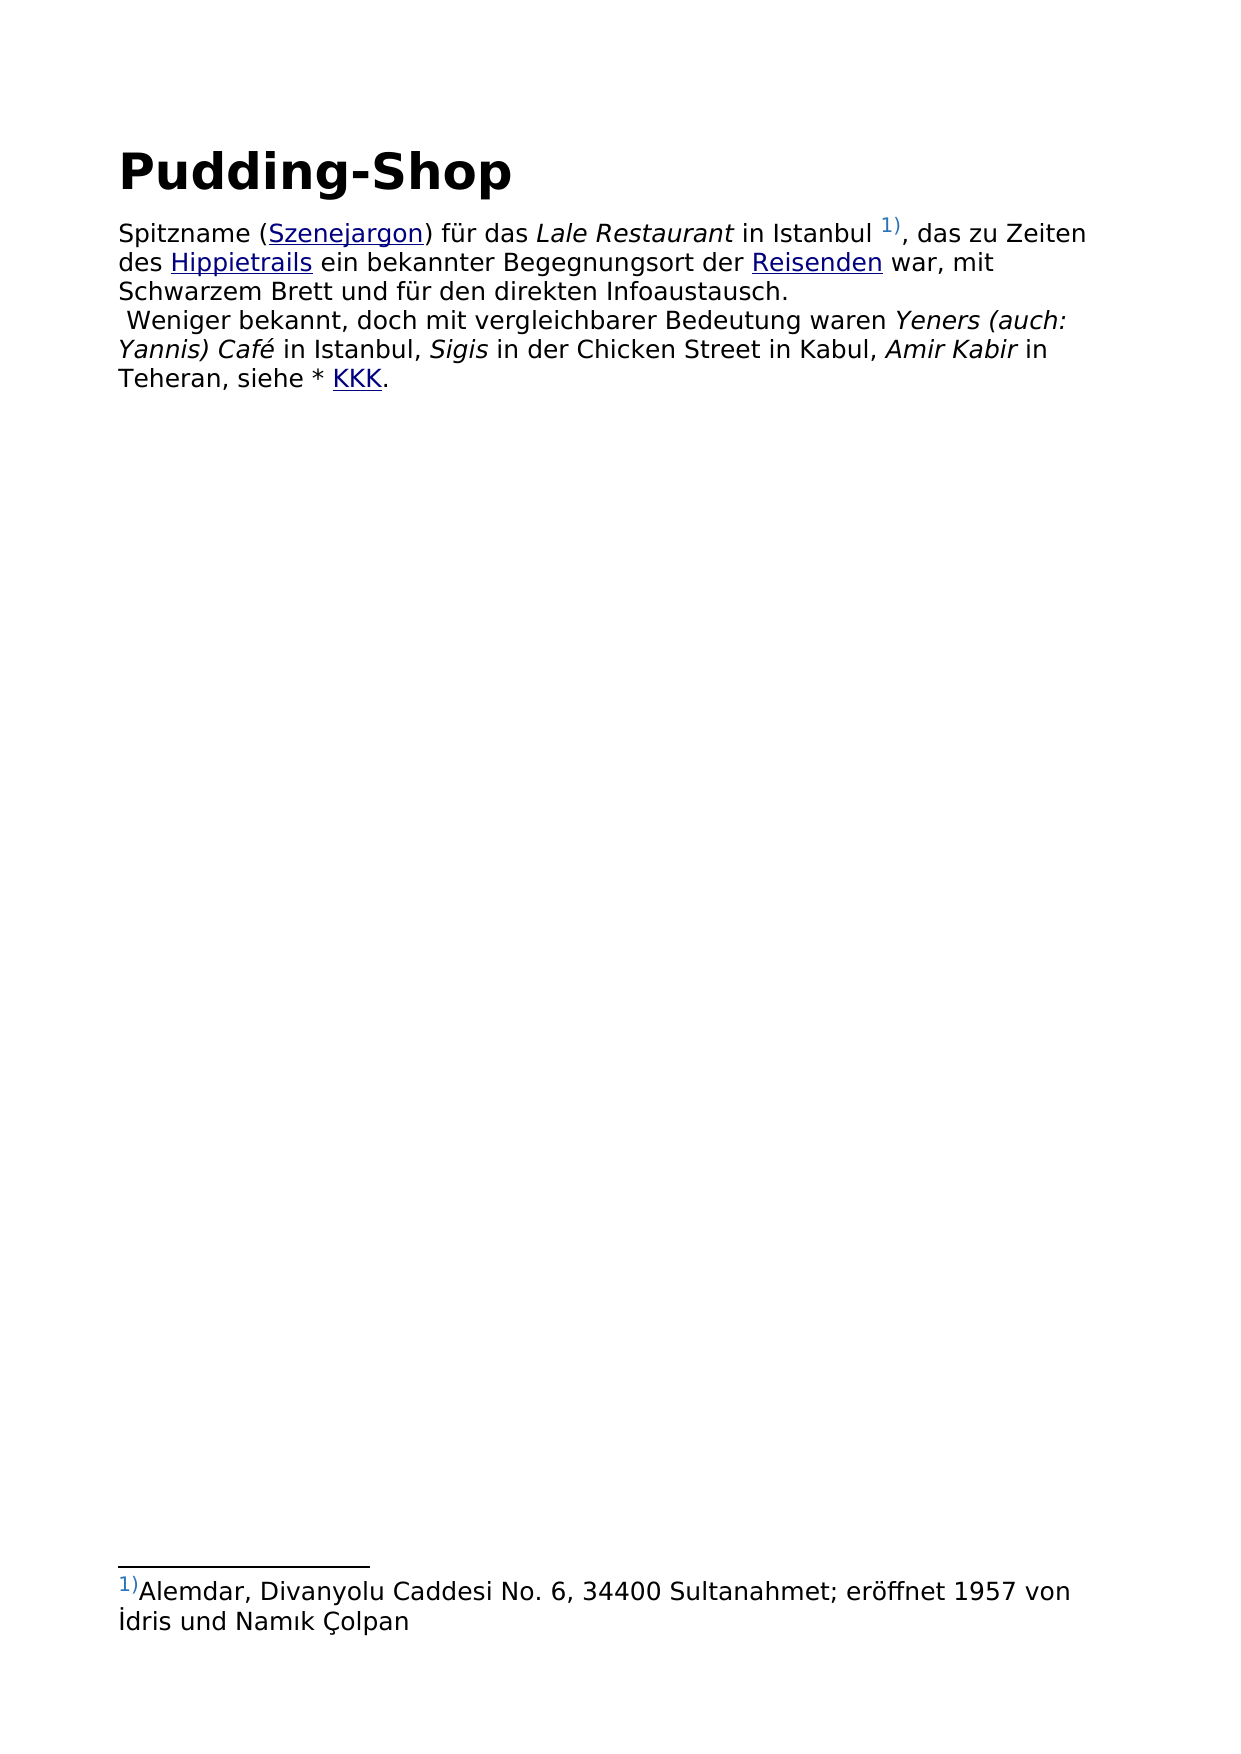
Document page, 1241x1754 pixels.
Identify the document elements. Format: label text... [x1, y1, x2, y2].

text Spitzname (Szenejargon) für das Lale Restaurant in Istanbul , das zu Zeiten des Hippietrails ein bekannter Begegnungsort der Reisenden war, mit Schwarzem Brett und für den direkten Infoaustausch. Weniger bekannt, doch mit vergleichbarer Bedeutung waren Yeners (auch: Yannis) Café in Istanbul, Sigis in der Chicken Street in Kabul, Amir Kabir in Teheran, siehe * KKK. [118, 214, 1122, 394]
subtitle Pudding-Shop [118, 143, 1122, 201]
text Alemdar, Divanyolu Caddesi No. 6, 34400 Sultanahmet; eröffnet 1957 von İdris und Namık Çolpan [118, 1573, 1122, 1636]
